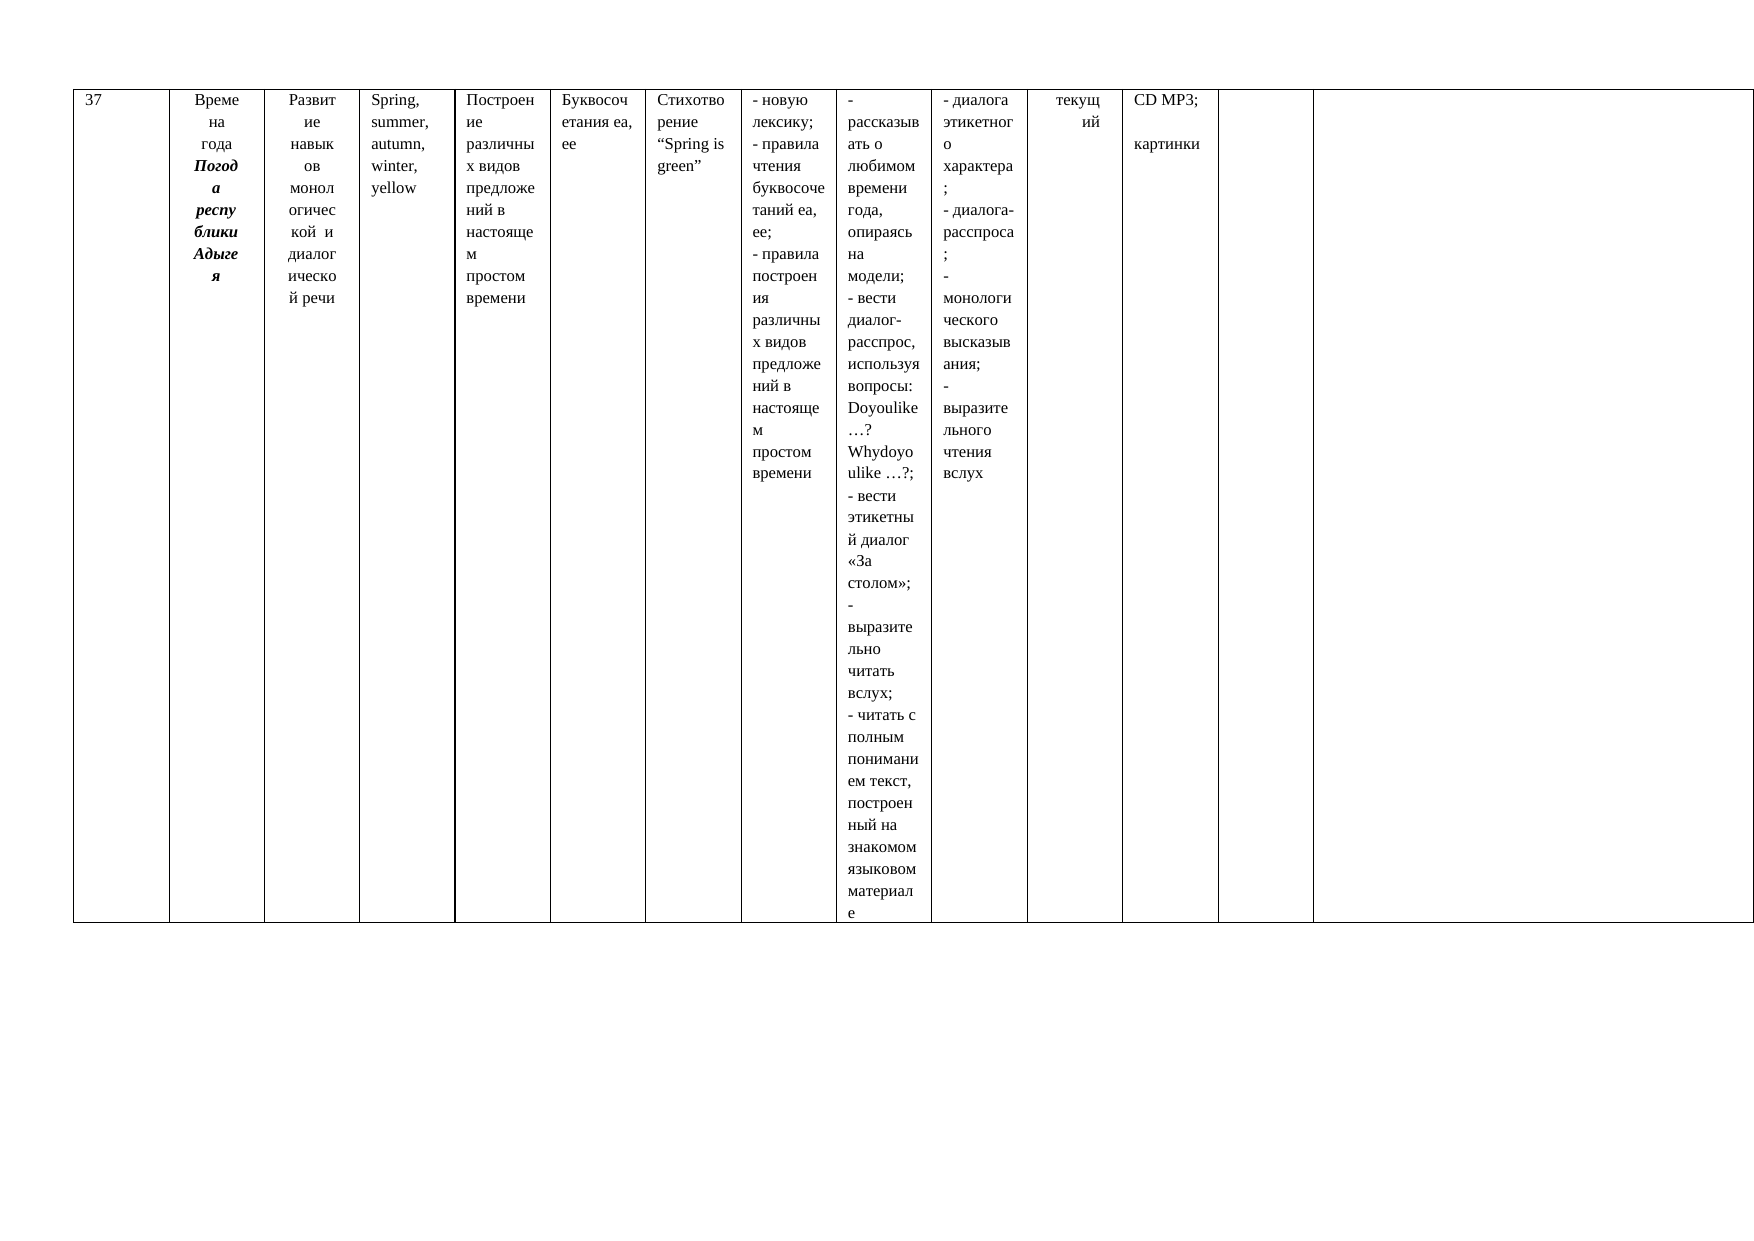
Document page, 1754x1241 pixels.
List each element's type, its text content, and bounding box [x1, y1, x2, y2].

table_cell Буквосочетания ea, ee [551, 90, 645, 922]
table_cell [1314, 90, 1753, 922]
table_cell CD MP3; картинки [1123, 90, 1218, 922]
table_cell [1219, 90, 1313, 922]
table_cell текущий [1028, 90, 1122, 922]
table_cell - диалога этикетного характера; - диалога-расспроса; - монологического высказывания; - выразительного чтения вслух [932, 90, 1027, 922]
table_cell Построение различных видов предложений в настоящем простом времени [456, 90, 550, 922]
table_cell Времена года Погода республики Адыгея [170, 90, 264, 922]
table_cell Spring, summer, autumn, winter, yellow [360, 90, 454, 922]
table_cell 37 [74, 90, 169, 922]
table_cell Стихотворение “Spring is green” [646, 90, 741, 922]
table_cell - новую лексику; - правила чтения буквосочетаний еа, ее; - правила построения различных видов предложений в настоящем простом времени [742, 90, 836, 922]
table_cell Развитие навыков монологической и диалогической речи [265, 90, 359, 922]
table_cell - рассказывать о любимом времени года, опираясь на модели; - вести диалог-расспрос, используя вопросы: Doyoulike …? Whydoyoulike …?; - вести этикетный диалог «За столом»; - выразительно читать вслух; - читать с полным пониманием текст, построенный на знакомом языковом материале [837, 90, 931, 922]
